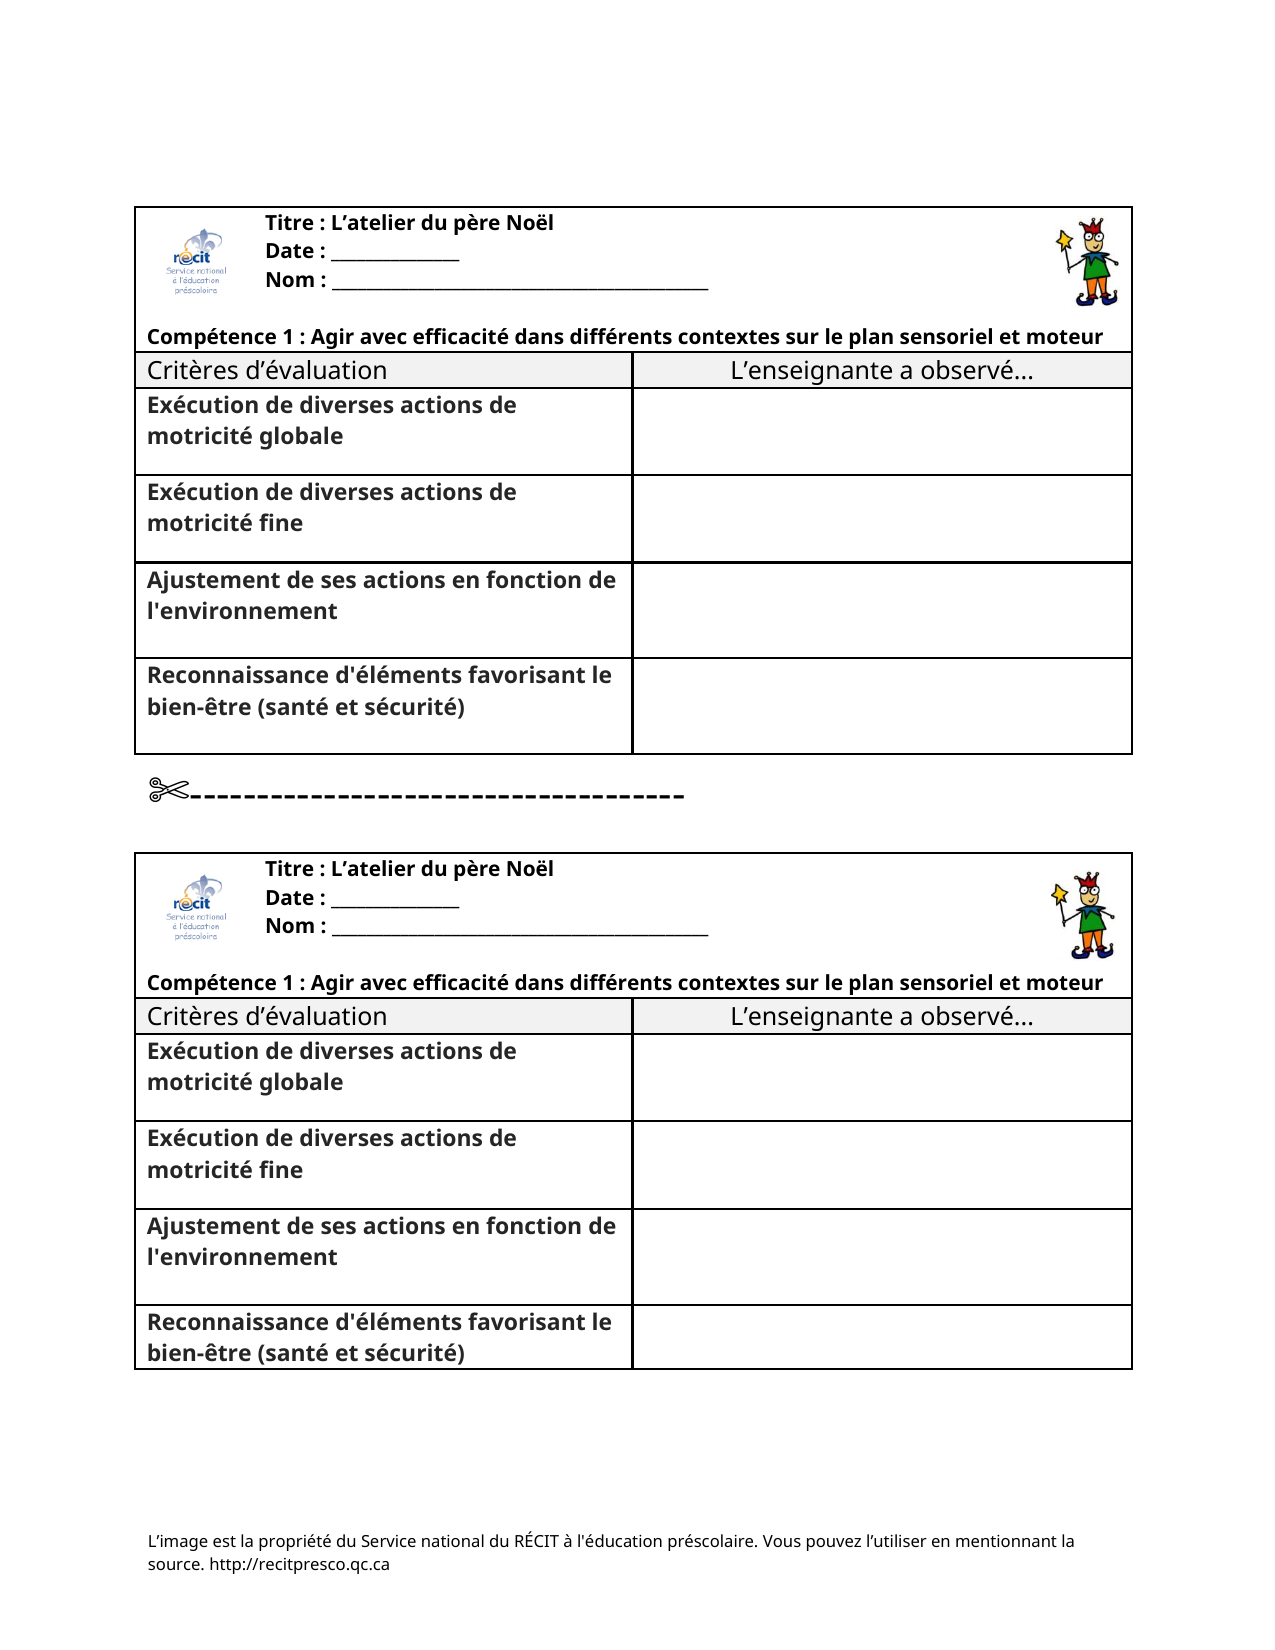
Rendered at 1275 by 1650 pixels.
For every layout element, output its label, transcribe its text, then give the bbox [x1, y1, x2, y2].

table_cell [634, 476, 1131, 561]
text ✄------------------------------------- [148, 755, 1127, 823]
table_cell Exécution de diverses actions de motricité fine [136, 476, 631, 561]
picture [1051, 870, 1117, 961]
table_cell [634, 1035, 1131, 1120]
table_cell [634, 564, 1131, 657]
picture [1055, 216, 1121, 308]
table_cell Exécution de diverses actions de motricité globale [136, 1035, 631, 1120]
table_cell Reconnaissance d'éléments favorisant le bien-être (santé et sécurité) [136, 1306, 631, 1368]
picture [158, 218, 239, 299]
table_cell Exécution de diverses actions de motricité globale [136, 389, 631, 474]
table_cell Critères d’évaluation [136, 999, 631, 1033]
table_cell [634, 1306, 1131, 1368]
table_header Titre : L’atelier du père Noël Date : _______________ Nom : ____________________________________________ Compétence 1 : Agir avec efficacité dans différents contextes sur le plan sensoriel et moteur [136, 208, 1131, 351]
table_cell [634, 1122, 1131, 1208]
table_cell Ajustement de ses actions en fonction de l'environnement [136, 564, 631, 657]
table_header Titre : L’atelier du père Noël Date : _______________ Nom : ____________________________________________ Compétence 1 : Agir avec efficacité dans différents contextes sur le plan sensoriel et moteur [136, 854, 1131, 997]
table_cell Reconnaissance d'éléments favorisant le bien-être (santé et sécurité) [136, 659, 631, 753]
table_cell [634, 659, 1131, 753]
table_cell [634, 389, 1131, 474]
table_cell L’enseignante a observé... [634, 353, 1131, 387]
table_cell Critères d’évaluation [136, 353, 631, 387]
picture [158, 864, 239, 945]
table_cell [634, 1210, 1131, 1303]
table_cell L’enseignante a observé... [634, 999, 1131, 1033]
table_cell Ajustement de ses actions en fonction de l'environnement [136, 1210, 631, 1303]
table_cell Exécution de diverses actions de motricité fine [136, 1122, 631, 1208]
